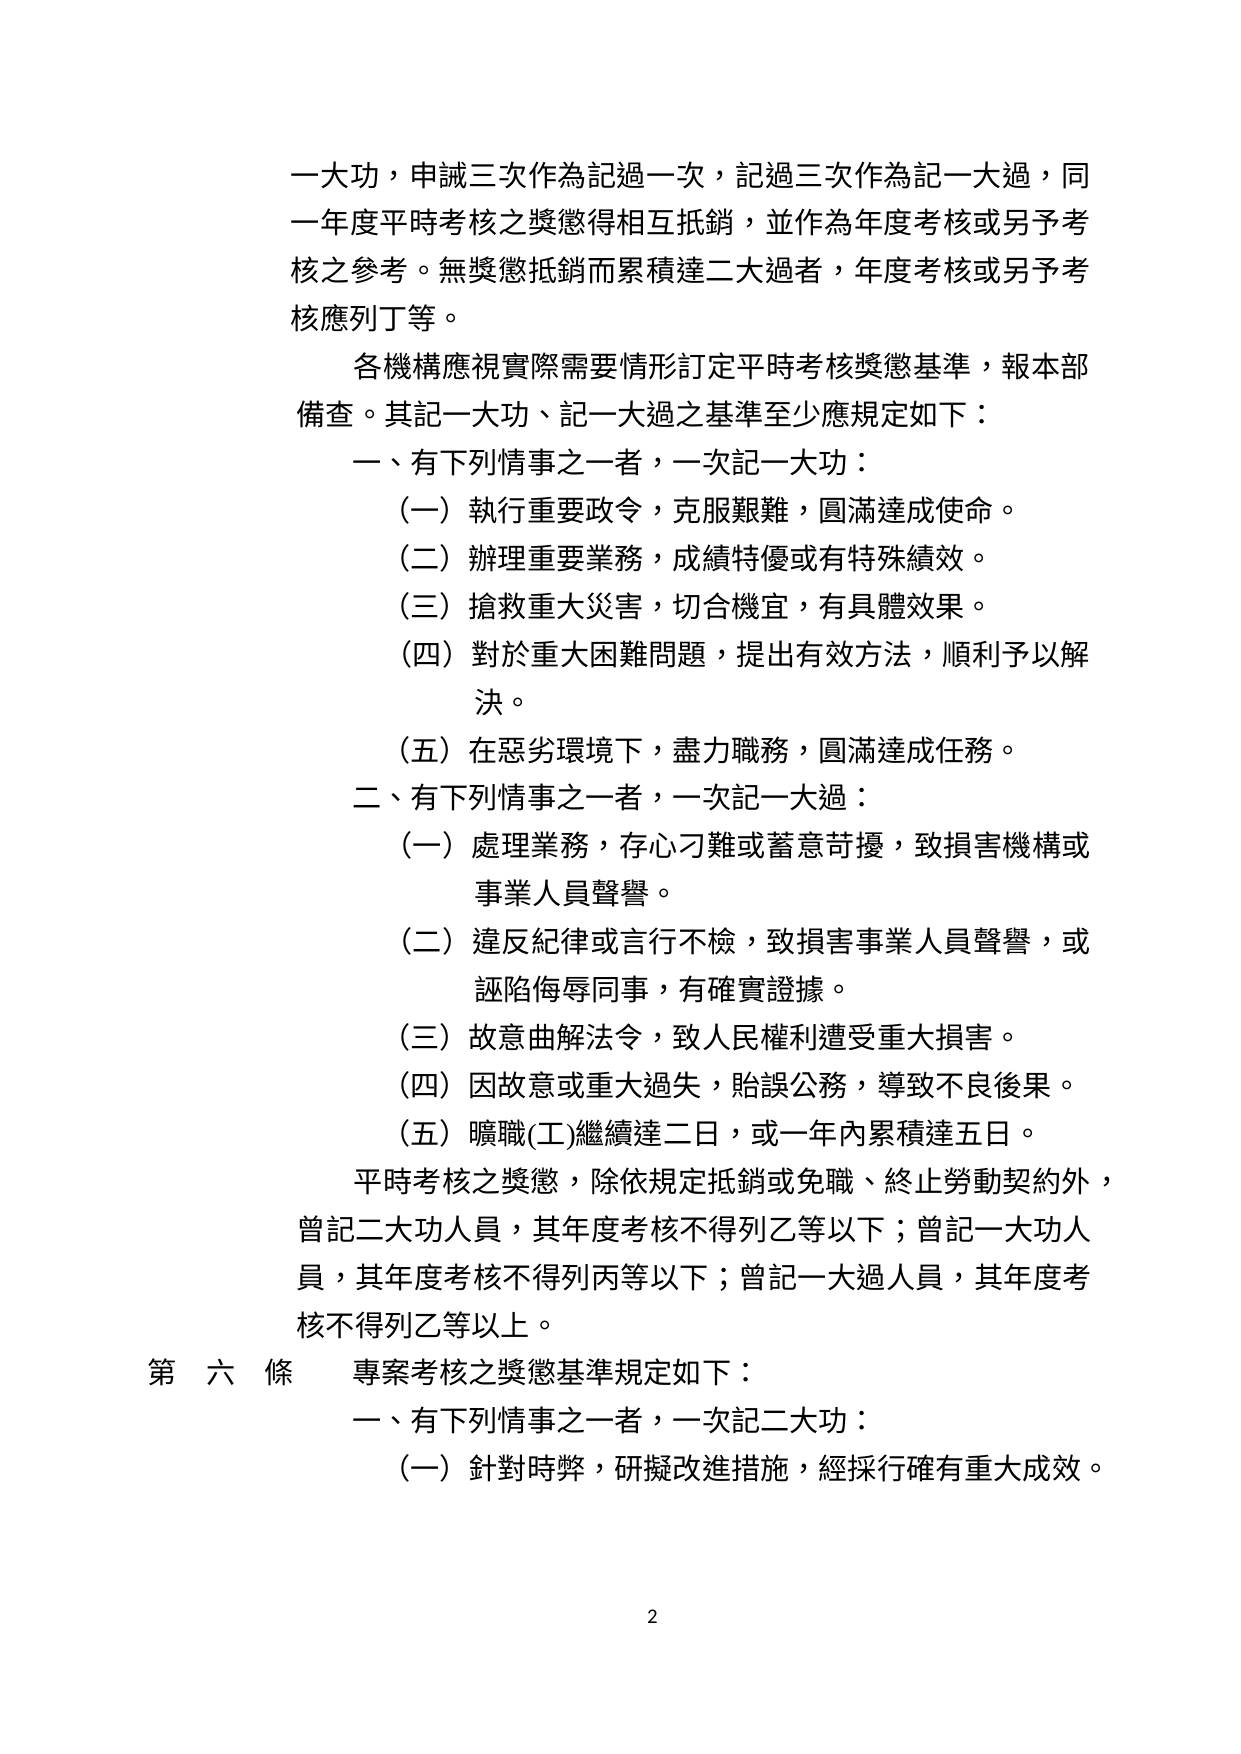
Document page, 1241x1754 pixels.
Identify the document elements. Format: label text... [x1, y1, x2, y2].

text （四）對於重大困難問題，提出有效方法，順利予以解決。 [148, 627, 1092, 723]
text 二、有下列情事之一者，一次記一大過： [148, 771, 1092, 818]
text （一）處理業務，存心刁難或蓄意苛擾，致損害機構或事業人員聲譽。 [148, 818, 1092, 914]
text （二）辦理重要業務，成績特優或有特殊績效。 [148, 531, 1092, 579]
text （三）故意曲解法令，致人民權利遭受重大損害。 [148, 1010, 1092, 1058]
text 各機構應視實際需要情形訂定平時考核獎懲基準，報本部備查。其記一大功、記一大過之基準至少應規定如下： [148, 339, 1092, 435]
text 一大功，申誡三次作為記過一次，記過三次作為記一大過，同一年度平時考核之獎懲得相互扺銷，並作為年度考核或另予考核之參考。無獎懲抵銷而累積達二大過者，年度考核或另予考核應列丁等。 [148, 148, 1092, 339]
text （一）針對時弊，研擬改進措施，經採行確有重大成效。 [148, 1441, 1092, 1489]
text （二）違反紀律或言行不檢，致損害事業人員聲譽，或誣陷侮辱同事，有確實證據。 [148, 914, 1092, 1010]
text （五）在惡劣環境下，盡力職務，圓滿達成任務。 [148, 723, 1092, 771]
text 平時考核之獎懲，除依規定抵銷或免職、終止勞動契約外，曾記二大功人員，其年度考核不得列乙等以下；曾記一大功人員，其年度考核不得列丙等以下；曾記一大過人員，其年度考核不得列乙等以上。 [148, 1154, 1092, 1346]
text （三）搶救重大災害，切合機宜，有具體效果。 [148, 579, 1092, 627]
text （一）執行重要政令，克服艱難，圓滿達成使命。 [148, 483, 1092, 531]
text 一、有下列情事之一者，一次記一大功： [148, 435, 1092, 483]
text （五）曠職(工)繼續達二日，或一年內累積達五日。 [148, 1106, 1092, 1154]
text 一、有下列情事之一者，一次記二大功： [148, 1393, 1092, 1441]
text 第 六 條 專案考核之獎懲基準規定如下： [148, 1346, 1092, 1393]
text （四）因故意或重大過失，貽誤公務，導致不良後果。 [148, 1058, 1092, 1106]
